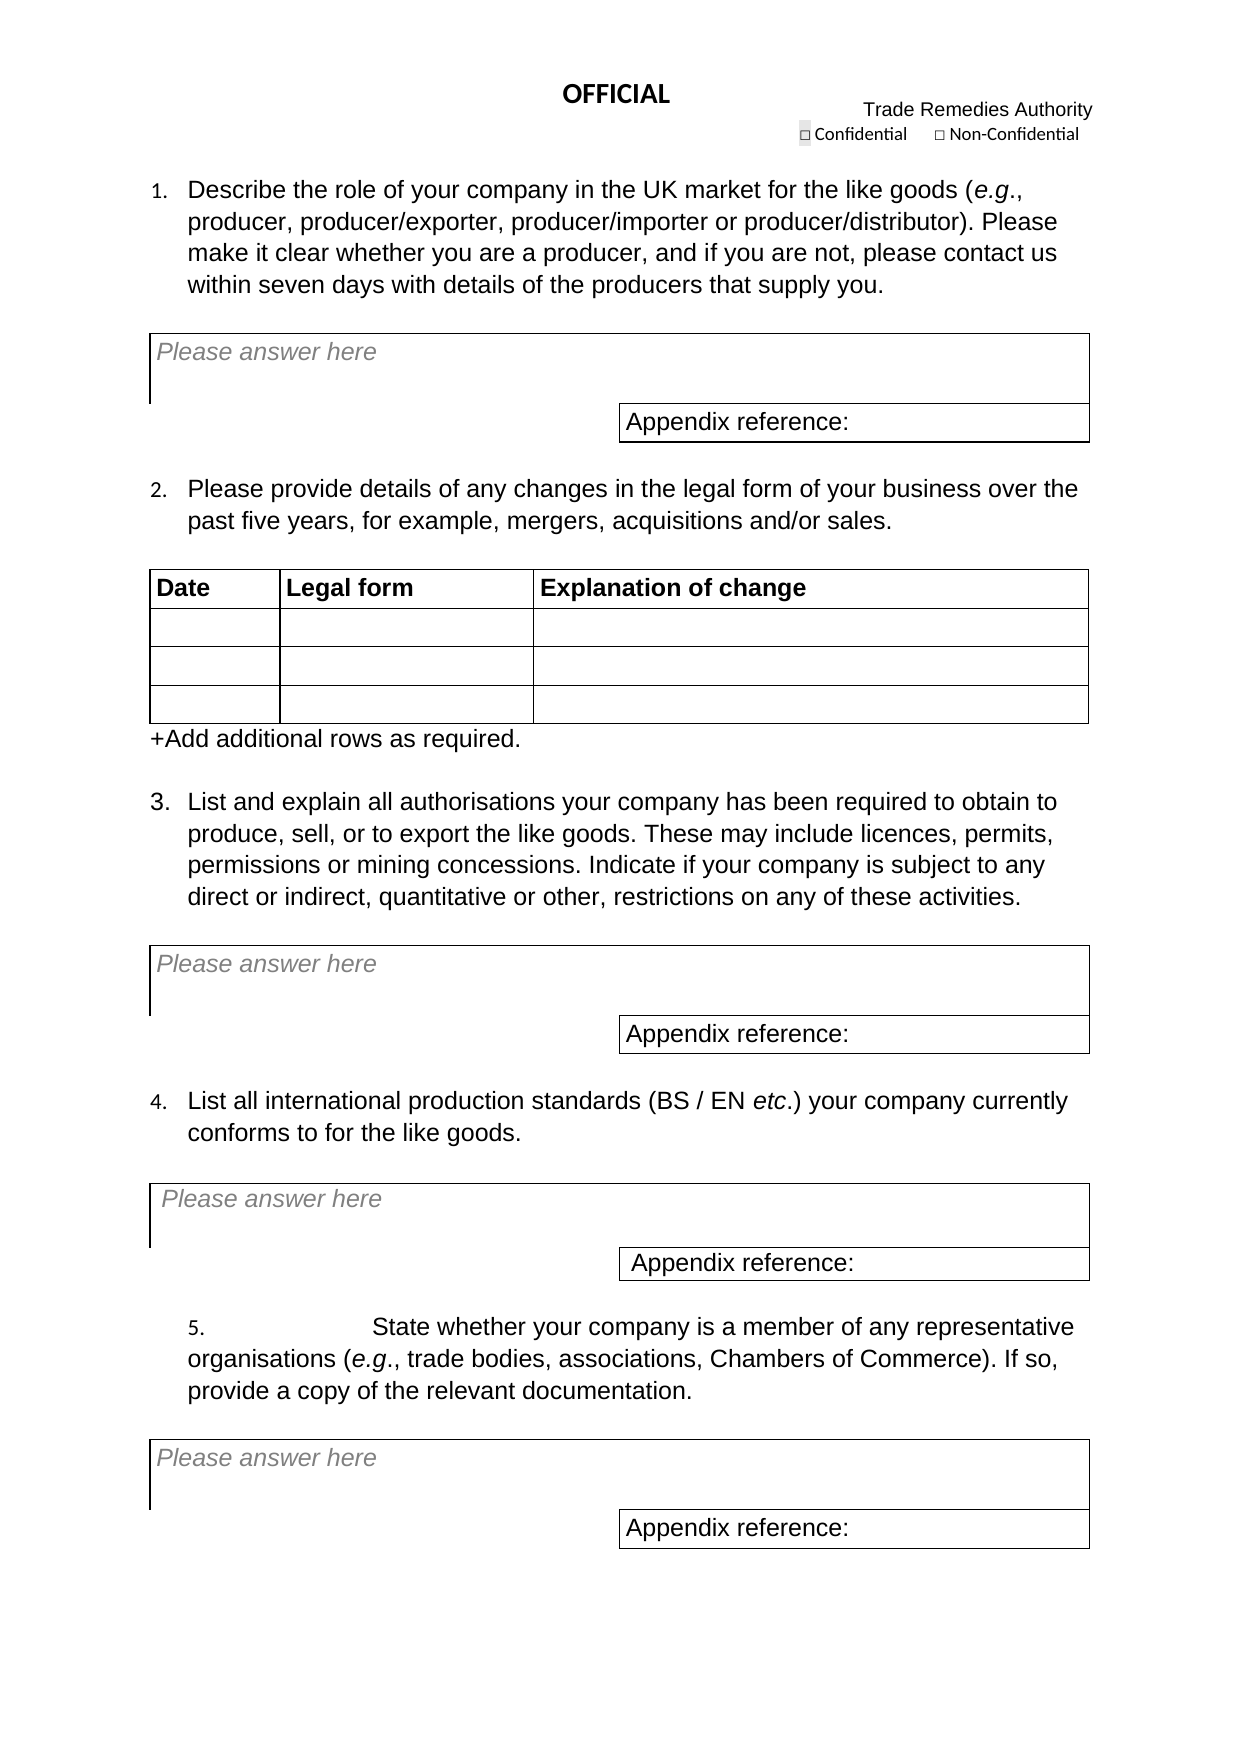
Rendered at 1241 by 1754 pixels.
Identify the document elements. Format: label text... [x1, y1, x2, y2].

list List all international production standards (BS / EN etc.) your company currently conforms to for the like goods. [150, 1086, 1090, 1147]
table_cell Appendix reference: [620, 1510, 1089, 1547]
table_header Please answer here [151, 334, 1089, 403]
list List and explain all authorisations your company has been required to obtain to produce, sell, or to export the like goods. These may include licences, permits, permissions or mining concessions. Indicate if your company is subject to any direct or indirect, quantitative or other, restrictions on any of these activities. [150, 787, 1090, 911]
text +Add additional rows as required. [150, 724, 1090, 753]
list State whether your company is a member of any representative organisations (e.g., trade bodies, associations, Chambers of Commerce). If so, provide a copy of the relevant documentation. [187, 1312, 1090, 1405]
table_cell [534, 686, 1088, 723]
table_cell [150, 1510, 619, 1547]
table_cell [534, 647, 1088, 684]
table_cell [281, 686, 533, 723]
table_cell [151, 686, 279, 723]
table_cell [150, 1248, 619, 1280]
table_cell Appendix reference: [620, 1016, 1089, 1053]
table_header Please answer here [151, 1440, 1089, 1509]
table_header Date [151, 570, 279, 608]
table_cell Appendix reference: [620, 404, 1089, 441]
list Please provide details of any changes in the legal form of your business over the past five years, for example, mergers, acquisitions and/or sales. [150, 474, 1090, 535]
table_cell [281, 609, 533, 646]
table_header Legal form [281, 570, 533, 608]
table_header Explanation of change [534, 570, 1088, 608]
table_cell [150, 1016, 619, 1053]
table_cell Appendix reference: [620, 1248, 1089, 1280]
table_header Please answer here [151, 946, 1089, 1015]
table_cell [151, 647, 279, 684]
table_cell [150, 404, 619, 441]
list Describe the role of your company in the UK market for the like goods (e.g., producer, producer/exporter, producer/importer or producer/distributor). Please make it clear whether you are a producer, and if you are not, please contact us within seven days with details of the producers that supply you. [150, 175, 1090, 299]
table_cell [151, 609, 279, 646]
table_cell [534, 609, 1088, 646]
table_cell [281, 647, 533, 684]
table_header Please answer here [151, 1184, 1089, 1247]
